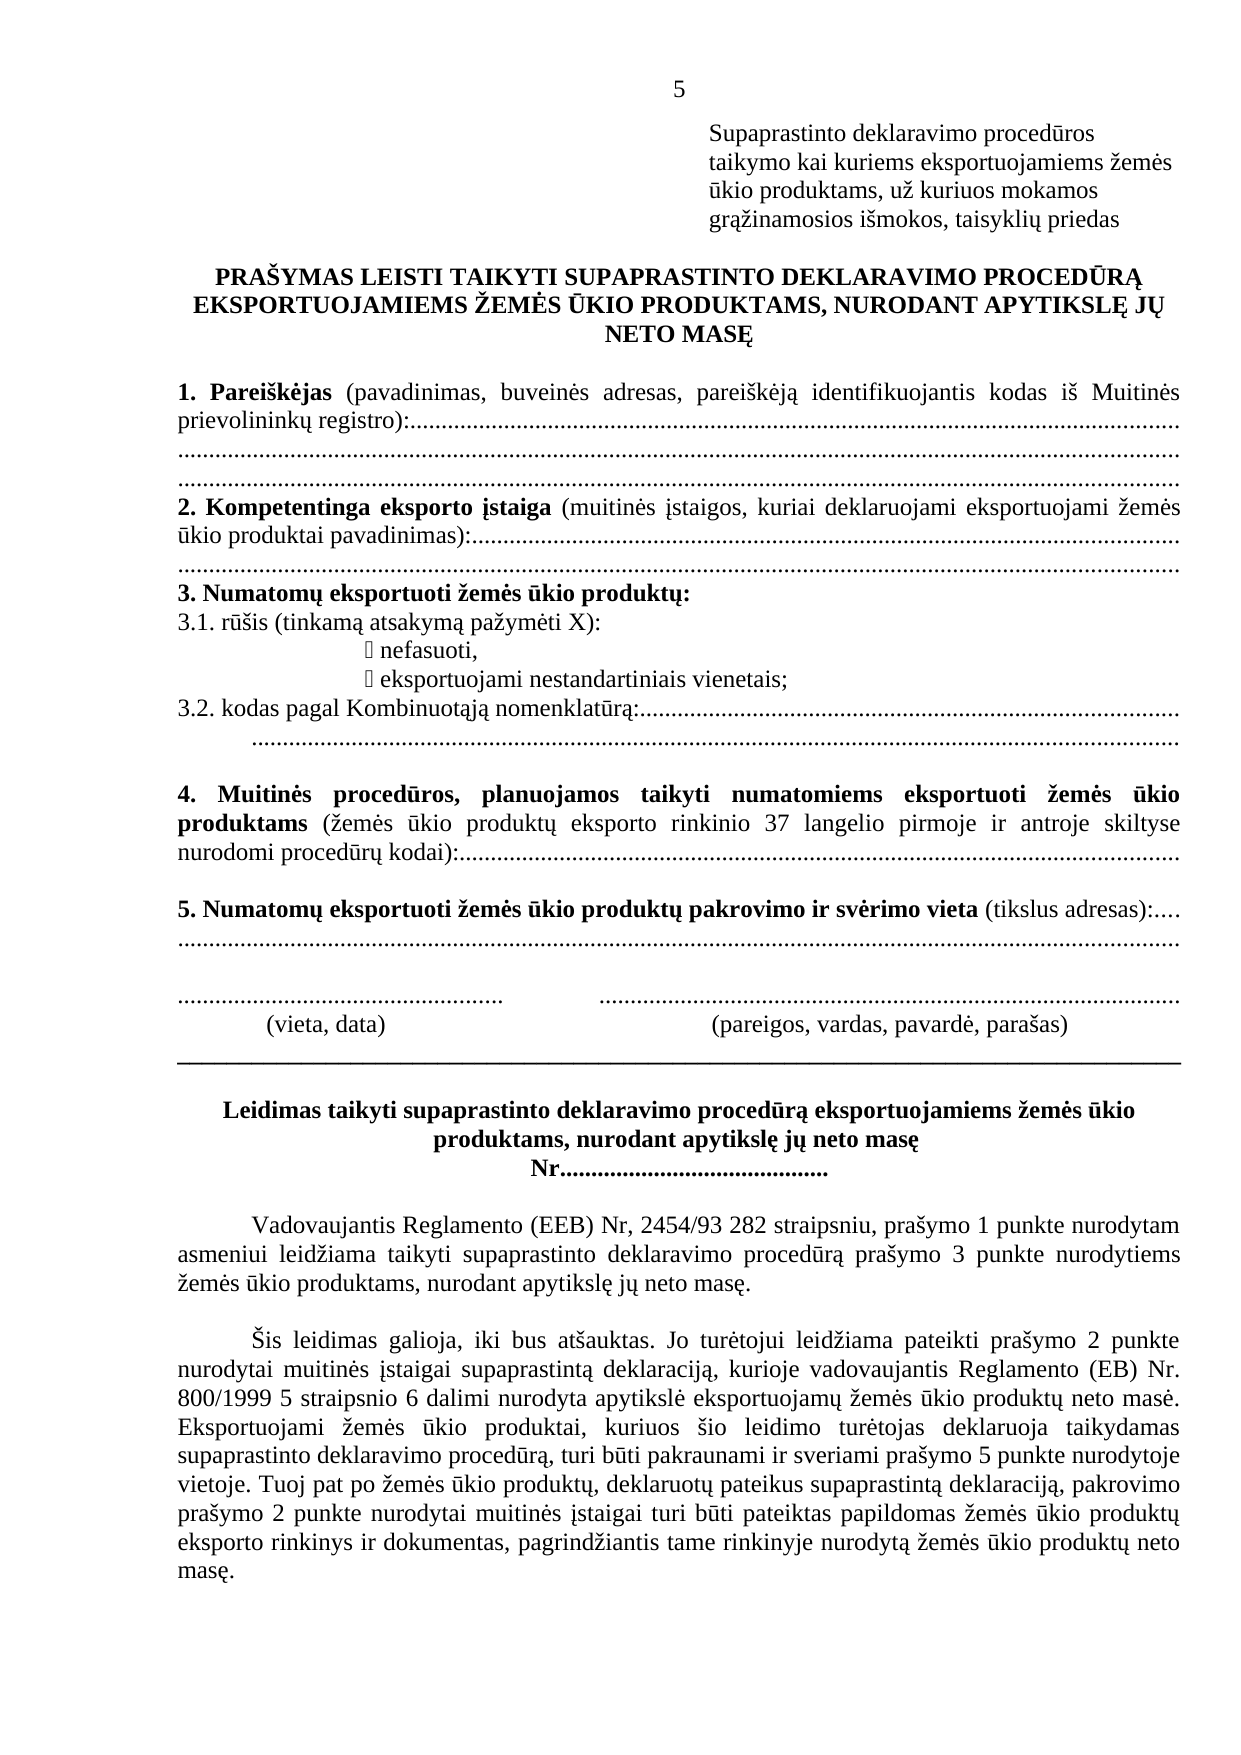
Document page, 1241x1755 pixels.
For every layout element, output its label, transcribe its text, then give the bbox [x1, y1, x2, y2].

text Supaprastinto deklaravimo procedūros [177, 118, 1181, 147]
text Nr........................................... [177, 1153, 1181, 1182]
text Šis leidimas galioja, iki bus atšauktas. Jo turėtojui leidžiama pateikti prašymo 2 punkte nurodytai muitinės įstaigai supaprastintą deklaraciją, kurioje vadovaujantis Reglamento (EB) Nr. 800/1999 5 straipsnio 6 dalimi nurodyta apytikslė eksportuojamų žemės ūkio produktų neto masė. Eksportuojami žemės ūkio produktai, kuriuos šio leidimo turėtojas deklaruoja taikydamas supaprastinto deklaravimo procedūrą, turi būti pakraunami ir sveriami prašymo 5 punkte nurodytoje vietoje. Tuoj pat po žemės ūkio produktų, deklaruotų pateikus supaprastintą deklaraciją, pakrovimo prašymo 2 punkte nurodytai muitinės įstaigai turi būti pateiktas papildomas žemės ūkio produktų eksporto rinkinys ir dokumentas, pagrindžiantis tame rinkinyje nurodytą žemės ūkio produktų neto masę. [177, 1326, 1181, 1584]
text (vieta, data) (pareigos, vardas, pavardė, parašas) [177, 1009, 1181, 1038]
text grąžinamosios išmokos, taisyklių priedas [177, 204, 1181, 233]
text Leidimas taikyti supaprastinto deklaravimo procedūrą eksportuojamiems žemės ūkio produktams, nurodant apytikslę jų neto masę [177, 1096, 1181, 1153]
text 4. Muitinės procedūros, planuojamos taikyti numatomiems eksportuoti žemės ūkio produktams (žemės ūkio produktų eksporto rinkinio 37 langelio pirmoje ir antroje skiltyse nurodomi procedūrų kodai): [177, 779, 1181, 866]
text .. [177, 722, 1181, 751]
text taikymo kai kuriems eksportuojamiems žemės [177, 147, 1181, 176]
text .. [177, 463, 1181, 492]
text 1. Pareiškėjas (pavadinimas, buveinės adresas, pareiškėją identifikuojantis kodas iš Muitinės prievolininkų registro): [177, 377, 1181, 434]
text 2. Kompetentinga eksporto įstaiga (muitinės įstaigos, kuriai deklaruojami eksportuojami žemės ūkio produktai pavadinimas): [177, 492, 1181, 549]
text PRAŠYMAS LEISTI TAIKYTI SUPAPRASTINTO DEKLARAVIMO PROCEDŪRĄ EKSPORTUOJAMIEMS ŽEMĖS ŪKIO PRODUKTAMS, NURODANT APYTIKSLĘ JŲ NETO MASĘ [177, 262, 1181, 348]
text 5. Numatomų eksportuoti žemės ūkio produktų pakrovimo ir svėrimo vieta (tikslus adresas): [177, 894, 1181, 923]
text 3.1. rūšis (tinkamą atsakymą pažymėti X): [177, 607, 1181, 636]
text .. [177, 549, 1181, 578]
text .. [177, 434, 1181, 463]
text 3.2. kodas pagal Kombinuotąją nomenklatūrą: [177, 693, 1181, 722]
text  nefasuoti, [291, 636, 1181, 664]
text .. [177, 923, 1181, 952]
text 3. Numatomų eksportuoti žemės ūkio produktų: [177, 578, 1181, 607]
text Vadovaujantis Reglamento (EEB) Nr, 2454/93 282 straipsniu, prašymo 1 punkte nurodytam asmeniui leidžiama taikyti supaprastinto deklaravimo procedūrą prašymo 3 punkte nurodytiems žemės ūkio produktams, nurodant apytikslę jų neto masę. [177, 1211, 1181, 1297]
text ūkio produktams, už kuriuos mokamos [177, 176, 1181, 204]
text  eksportuojami nestandartiniais vienetais; [291, 664, 1181, 693]
